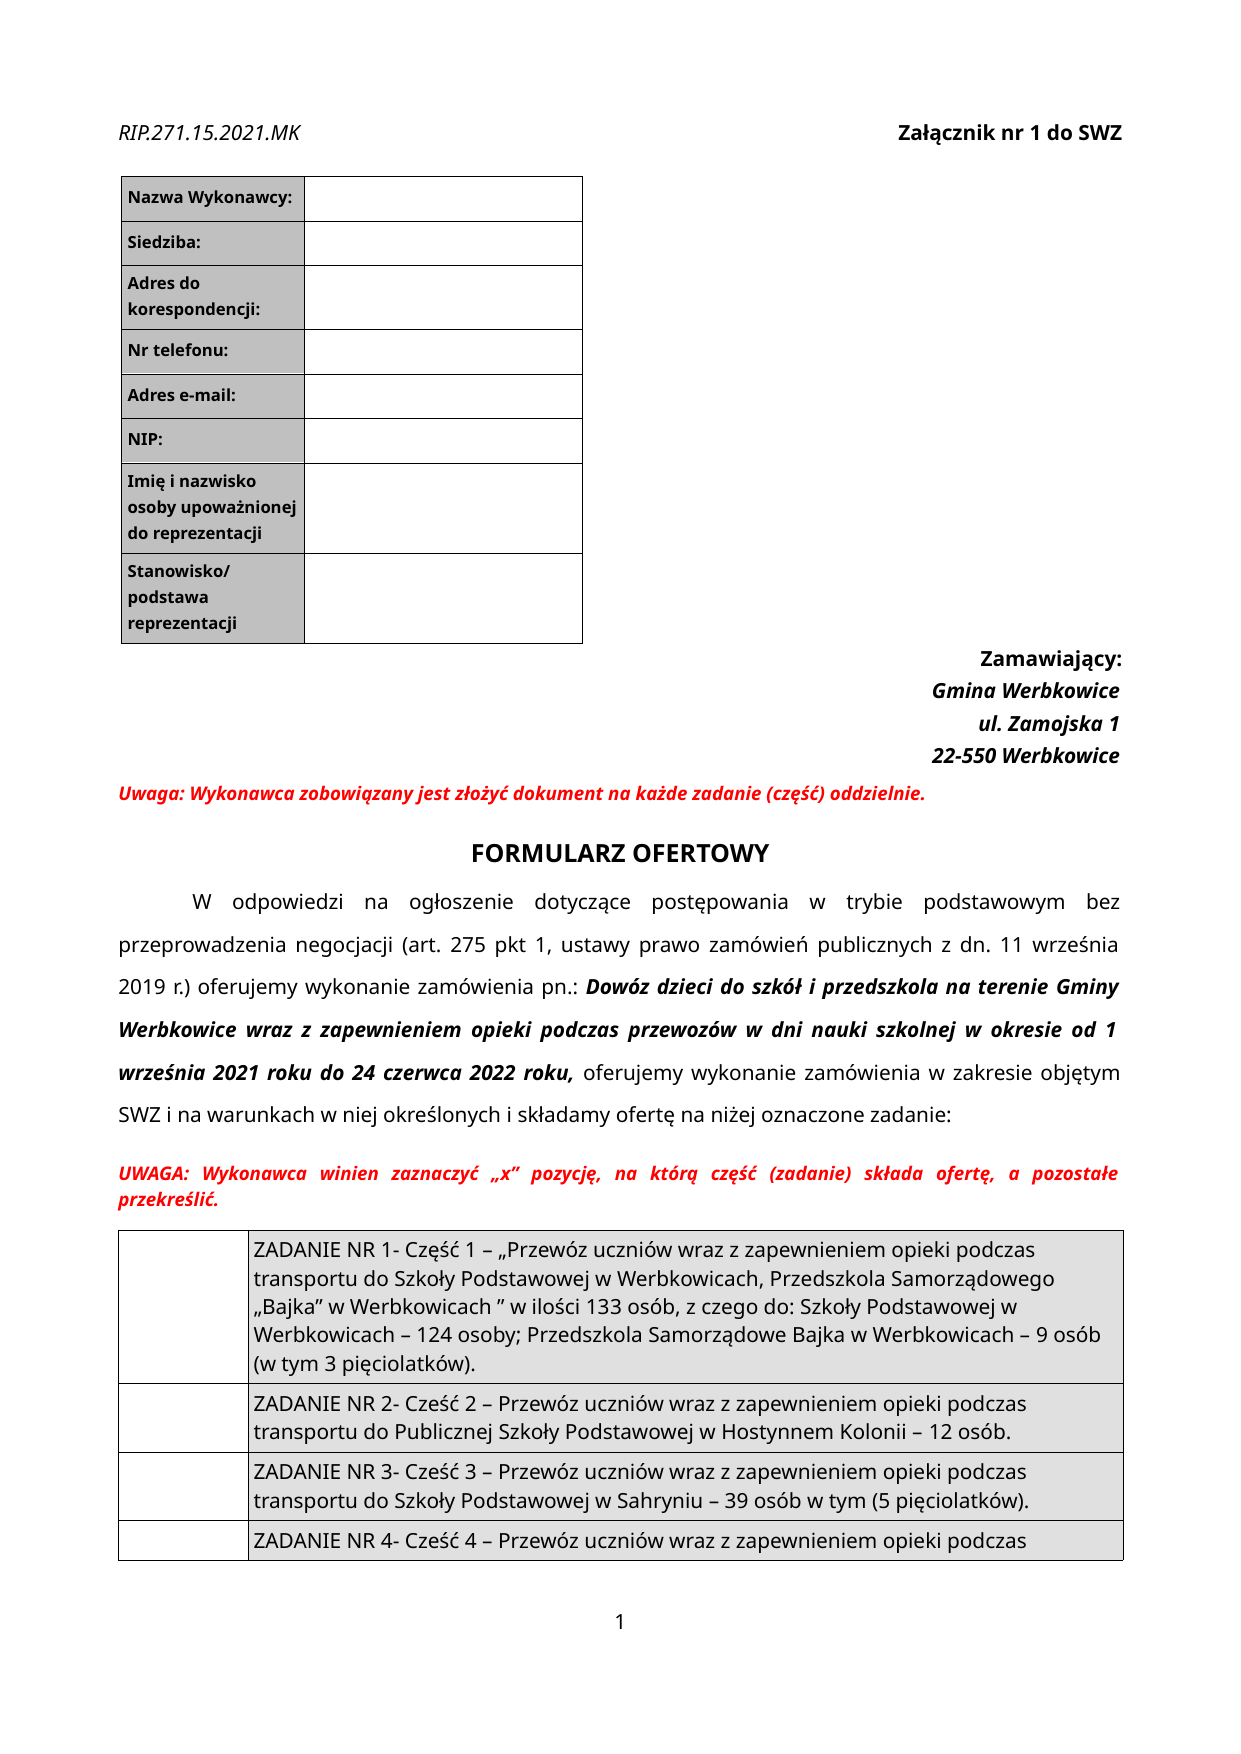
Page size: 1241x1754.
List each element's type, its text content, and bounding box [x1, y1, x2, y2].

table_header Nazwa Wykonawcy: [122, 177, 304, 221]
table_cell [119, 1453, 248, 1520]
table_cell Siedziba: [122, 222, 304, 265]
table_cell [305, 419, 582, 462]
table_cell Nr telefonu: [122, 330, 304, 373]
table_cell [305, 554, 582, 643]
table_cell [305, 375, 582, 418]
table_cell Stanowisko/podstawa reprezentacji [122, 554, 304, 643]
table_cell [305, 266, 582, 329]
table_cell [305, 464, 582, 553]
table_cell [119, 1384, 248, 1452]
text Zamawiający: [118, 644, 1122, 672]
text FORMULARZ OFERTOWY [118, 836, 1122, 870]
table_cell ZADANIE NR 3- Cześć 3 – Przewóz uczniów wraz z zapewnieniem opieki podczas transportu do Szkoły Podstawowej w Sahryniu – 39 osób w tym (5 pięciolatków). [249, 1453, 1123, 1520]
table_header [305, 177, 582, 221]
table_cell Adres e-mail: [122, 375, 304, 418]
table_header [119, 1231, 248, 1383]
table_cell Adres do korespondencji: [122, 266, 304, 329]
text UWAGA: Wykonawca winien zaznaczyć „x” pozycję, na którą część (zadanie) składa ofertę, a pozostałe przekreślić. [118, 1161, 1122, 1212]
table_cell [305, 222, 582, 265]
text Gmina Werbkowice [118, 676, 1122, 705]
table_cell ZADANIE NR 2- Cześć 2 – Przewóz uczniów wraz z zapewnieniem opieki podczas transportu do Publicznej Szkoły Podstawowej w Hostynnem Kolonii – 12 osób. [249, 1384, 1123, 1452]
text W odpowiedzi na ogłoszenie dotyczące postępowania w trybie podstawowym bez przeprowadzenia negocjacji (art. 275 pkt 1, ustawy prawo zamówień publicznych z dn. 11 września 2019 r.) oferujemy wykonanie zamówienia pn.: Dowóz dzieci do szkół i przedszkola na terenie Gminy Werbkowice wraz z zapewnieniem opieki podczas przewozów w dni nauki szkolnej w okresie od 1 września 2021 roku do 24 czerwca 2022 roku, oferujemy wykonanie zamówienia w zakresie objętym SWZ i na warunkach w niej określonych i składamy ofertę na niżej oznaczone zadanie: [118, 887, 1121, 1129]
table_cell [119, 1521, 248, 1560]
table_cell NIP: [122, 419, 304, 462]
table_cell [305, 330, 582, 373]
table_cell ZADANIE NR 4- Cześć 4 – Przewóz uczniów wraz z zapewnieniem opieki podczas [249, 1521, 1123, 1560]
table_cell Imię i nazwisko osoby upoważnionej do reprezentacji [122, 464, 304, 553]
text 22-550 Werbkowice [118, 742, 1122, 770]
text Uwaga: Wykonawca zobowiązany jest złożyć dokument na każde zadanie (część) oddzielnie. [118, 780, 1122, 806]
text ul. Zamojska 1 [118, 709, 1122, 737]
table_header ZADANIE NR 1- Część 1 – „Przewóz uczniów wraz z zapewnieniem opieki podczas transportu do Szkoły Podstawowej w Werbkowicach, Przedszkola Samorządowego „Bajka” w Werbkowicach ” w ilości 133 osób, z czego do: Szkoły Podstawowej w Werbkowicach – 124 osoby; Przedszkola Samorządowe Bajka w Werbkowicach – 9 osób (w tym 3 pięciolatków). [249, 1231, 1123, 1383]
